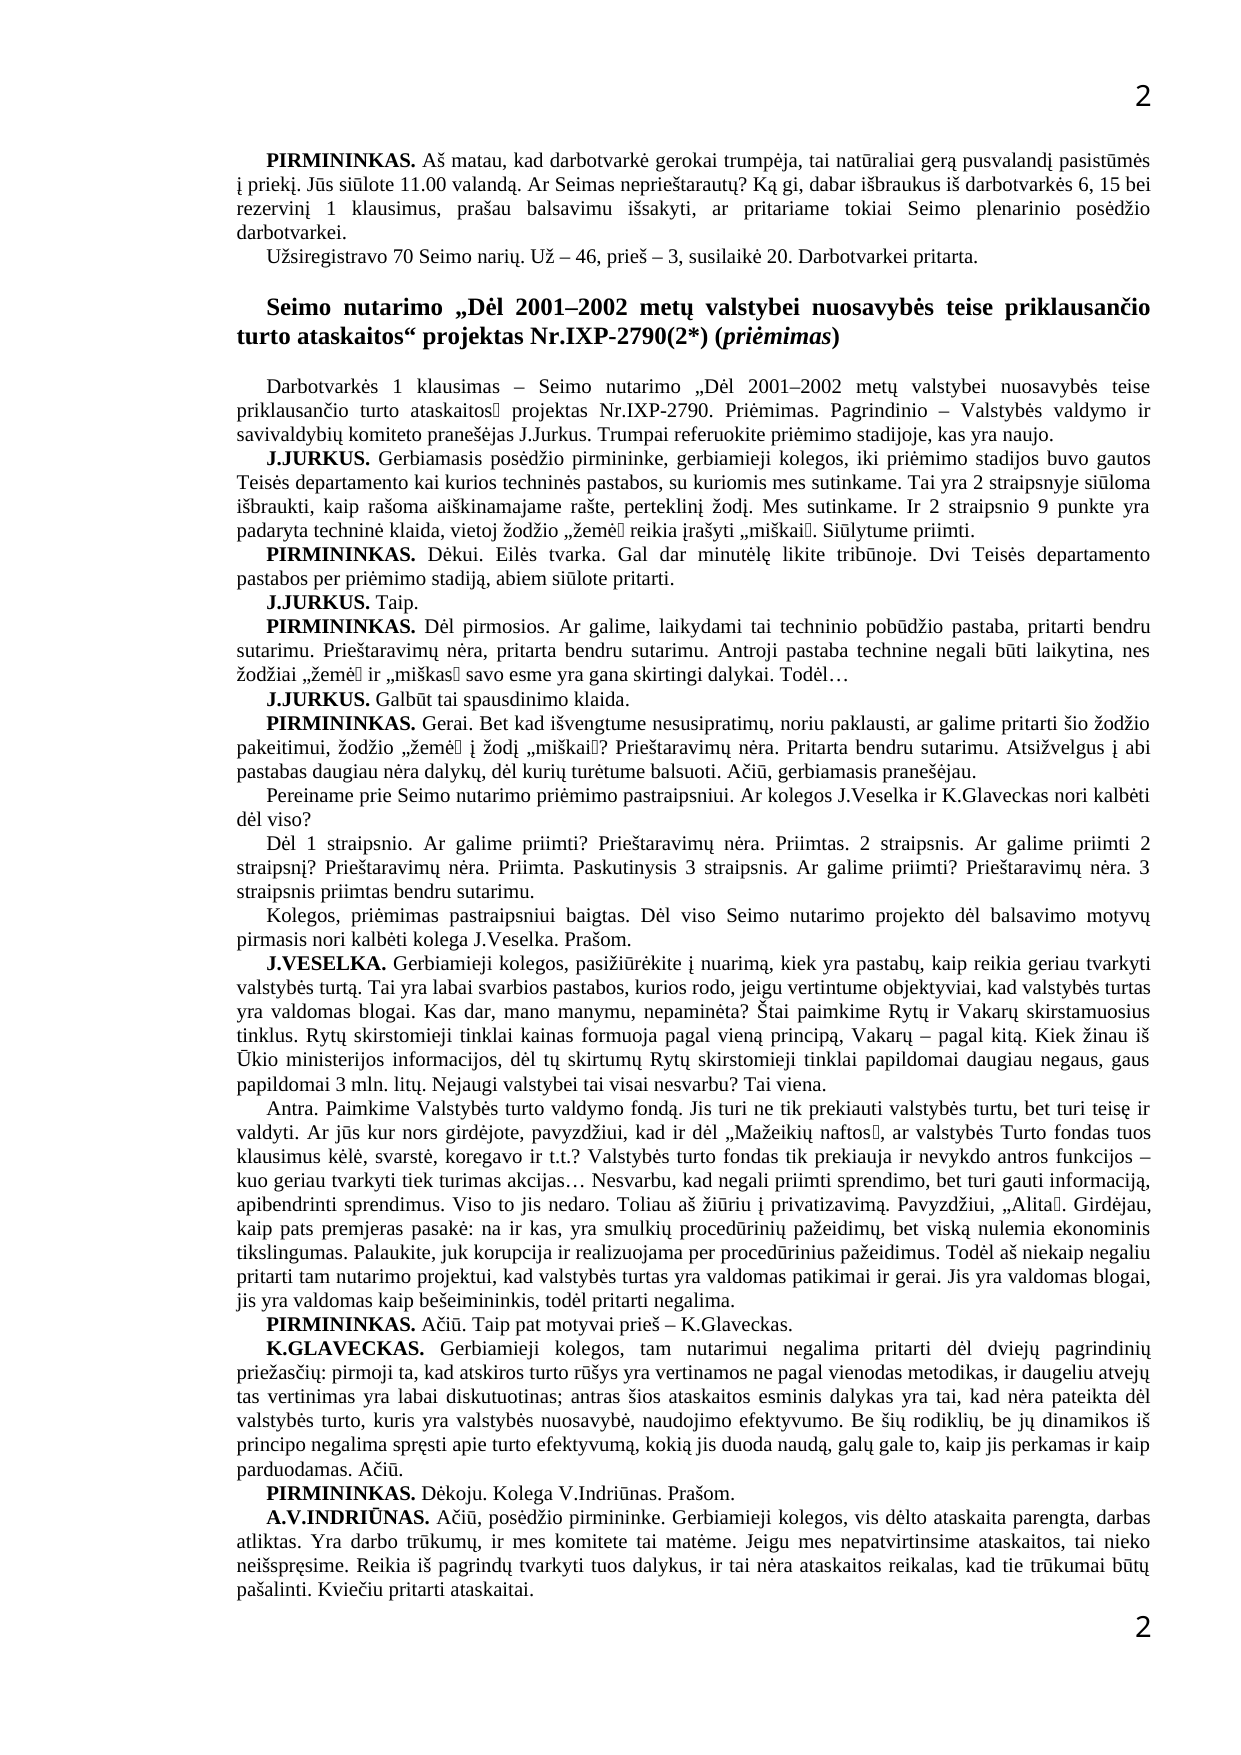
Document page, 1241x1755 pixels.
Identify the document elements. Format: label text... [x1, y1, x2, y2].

text PIRMININKAS. Gerai. Bet kad išvengtume nesusipratimų, noriu paklausti, ar galime pritarti šio žodžio pakeitimui, žodžio „žemė į žodį „miškai? Prieštaravimų nėra. Pritarta bendru sutarimu. Atsižvelgus į abi pastabas daugiau nėra dalykų, dėl kurių turėtume balsuoti. Ačiū, gerbiamasis pranešėjau. [236, 711, 1152, 783]
text J.JURKUS. Taip. [236, 590, 1152, 614]
text J.JURKUS. Galbūt tai spausdinimo klaida. [236, 686, 1152, 711]
text Dėl 1 straipsnio. Ar galime priimti? Prieštaravimų nėra. Priimtas. 2 straipsnis. Ar galime priimti 2 straipsnį? Prieštaravimų nėra. Priimta. Paskutinysis 3 straipsnis. Ar galime priimti? Prieštaravimų nėra. 3 straipsnis priimtas bendru sutarimu. [236, 831, 1152, 903]
text PIRMININKAS. Dėkoju. Kolega V.Indriūnas. Prašom. [236, 1481, 1152, 1504]
text Darbotvarkės 1 klausimas – Seimo nutarimo „Dėl 2001–2002 metų valstybei nuosavybės teise priklausančio turto ataskaitos projektas Nr.IXP-2790. Priėmimas. Pagrindinio – Valstybės valdymo ir savivaldybių komiteto pranešėjas J.Jurkus. Trumpai referuokite priėmimo stadijoje, kas yra naujo. [236, 374, 1152, 446]
text PIRMININKAS. Dėkui. Eilės tvarka. Gal dar minutėlę likite tribūnoje. Dvi Teisės departamento pastabos per priėmimo stadiją, abiem siūlote pritarti. [236, 542, 1152, 590]
text J.JURKUS. Gerbiamasis posėdžio pirmininke, gerbiamieji kolegos, iki priėmimo stadijos buvo gautos Teisės departamento kai kurios techninės pastabos, su kuriomis mes sutinkame. Tai yra 2 straipsnyje siūloma išbraukti, kaip rašoma aiškinamajame rašte, perteklinį žodį. Mes sutinkame. Ir 2 straipsnio 9 punkte yra padaryta techninė klaida, vietoj žodžio „žemė reikia įrašyti „miškai. Siūlytume priimti. [236, 446, 1152, 542]
text PIRMININKAS. Aš matau, kad darbotvarkė gerokai trumpėja, tai natūraliai gerą pusvalandį pasistūmės į priekį. Jūs siūlote 11.00 valandą. Ar Seimas neprieštarautų? Ką gi, dabar išbraukus iš darbotvarkės 6, 15 bei rezervinį 1 klausimus, prašau balsavimu išsakyti, ar pritariame tokiai Seimo plenarinio posėdžio darbotvarkei. [236, 148, 1152, 244]
text A.V.INDRIŪNAS. Ačiū, posėdžio pirmininke. Gerbiamieji kolegos, vis dėlto ataskaita parengta, darbas atliktas. Yra darbo trūkumų, ir mes komitete tai matėme. Jeigu mes nepatvirtinsime ataskaitos, tai nieko neišspręsime. Reikia iš pagrindų tvarkyti tuos dalykus, ir tai nėra ataskaitos reikalas, kad tie trūkumai būtų pašalinti. Kviečiu pritarti ataskaitai. [236, 1504, 1152, 1601]
text K.GLAVECKAS. Gerbiamieji kolegos, tam nutarimui negalima pritarti dėl dviejų pagrindinių priežasčių: pirmoji ta, kad atskiros turto rūšys yra vertinamos ne pagal vienodas metodikas, ir daugeliu atvejų tas vertinimas yra labai diskutuotinas; antras šios ataskaitos esminis dalykas yra tai, kad nėra pateikta dėl valstybės turto, kuris yra valstybės nuosavybė, naudojimo efektyvumo. Be šių rodiklių, be jų dinamikos iš principo negalima spręsti apie turto efektyvumą, kokią jis duoda naudą, galų gale to, kaip jis perkamas ir kaip parduodamas. Ačiū. [236, 1336, 1152, 1481]
text Antra. Paimkime Valstybės turto valdymo fondą. Jis turi ne tik prekiauti valstybės turtu, bet turi teisę ir valdyti. Ar jūs kur nors girdėjote, pavyzdžiui, kad ir dėl „Mažeikių naftos, ar valstybės Turto fondas tuos klausimus kėlė, svarstė, koregavo ir t.t.? Valstybės turto fondas tik prekiauja ir nevykdo antros funkcijos – kuo geriau tvarkyti tiek turimas akcijas… Nesvarbu, kad negali priimti sprendimo, bet turi gauti informaciją, apibendrinti sprendimus. Viso to jis nedaro. Toliau aš žiūriu į privatizavimą. Pavyzdžiui, „Alita. Girdėjau, kaip pats premjeras pasakė: na ir kas, yra smulkių procedūrinių pažeidimų, bet viską nulemia ekonominis tikslingumas. Palaukite, juk korupcija ir realizuojama per procedūrinius pažeidimus. Todėl aš niekaip negaliu pritarti tam nutarimo projektui, kad valstybės turtas yra valdomas patikimai ir gerai. Jis yra valdomas blogai, jis yra valdomas kaip bešeimininkis, todėl pritarti negalima. [236, 1096, 1152, 1312]
text Pereiname prie Seimo nutarimo priėmimo pastraipsniui. Ar kolegos J.Veselka ir K.Glaveckas nori kalbėti dėl viso? [236, 783, 1152, 831]
text PIRMININKAS. Ačiū. Taip pat motyvai prieš – K.Glaveckas. [236, 1312, 1152, 1336]
text Kolegos, priėmimas pastraipsniui baigtas. Dėl viso Seimo nutarimo projekto dėl balsavimo motyvų pirmasis nori kalbėti kolega J.Veselka. Prašom. [236, 903, 1152, 951]
text PIRMININKAS. Dėl pirmosios. Ar galime, laikydami tai techninio pobūdžio pastaba, pritarti bendru sutarimu. Prieštaravimų nėra, pritarta bendru sutarimu. Antroji pastaba technine negali būti laikytina, nes žodžiai „žemė ir „miškas savo esme yra gana skirtingi dalykai. Todėl… [236, 614, 1152, 686]
text Užsiregistravo 70 Seimo narių. Už – 46, prieš – 3, susilaikė 20. Darbotvarkei pritarta. [236, 244, 1152, 268]
text Seimo nutarimo „Dėl 2001–2002 metų valstybei nuosavybės teise priklausančio turto ataskaitos“ projektas Nr.IXP-2790(2*) (priėmimas) [236, 292, 1152, 349]
text J.VESELKA. Gerbiamieji kolegos, pasižiūrėkite į nuarimą, kiek yra pastabų, kaip reikia geriau tvarkyti valstybės turtą. Tai yra labai svarbios pastabos, kurios rodo, jeigu vertintume objektyviai, kad valstybės turtas yra valdomas blogai. Kas dar, mano manymu, nepaminėta? Štai paimkime Rytų ir Vakarų skirstamuosius tinklus. Rytų skirstomieji tinklai kainas formuoja pagal vieną principą, Vakarų – pagal kitą. Kiek žinau iš Ūkio ministerijos informacijos, dėl tų skirtumų Rytų skirstomieji tinklai papildomai daugiau negaus, gaus papildomai 3 mln. litų. Nejaugi valstybei tai visai nesvarbu? Tai viena. [236, 951, 1152, 1096]
